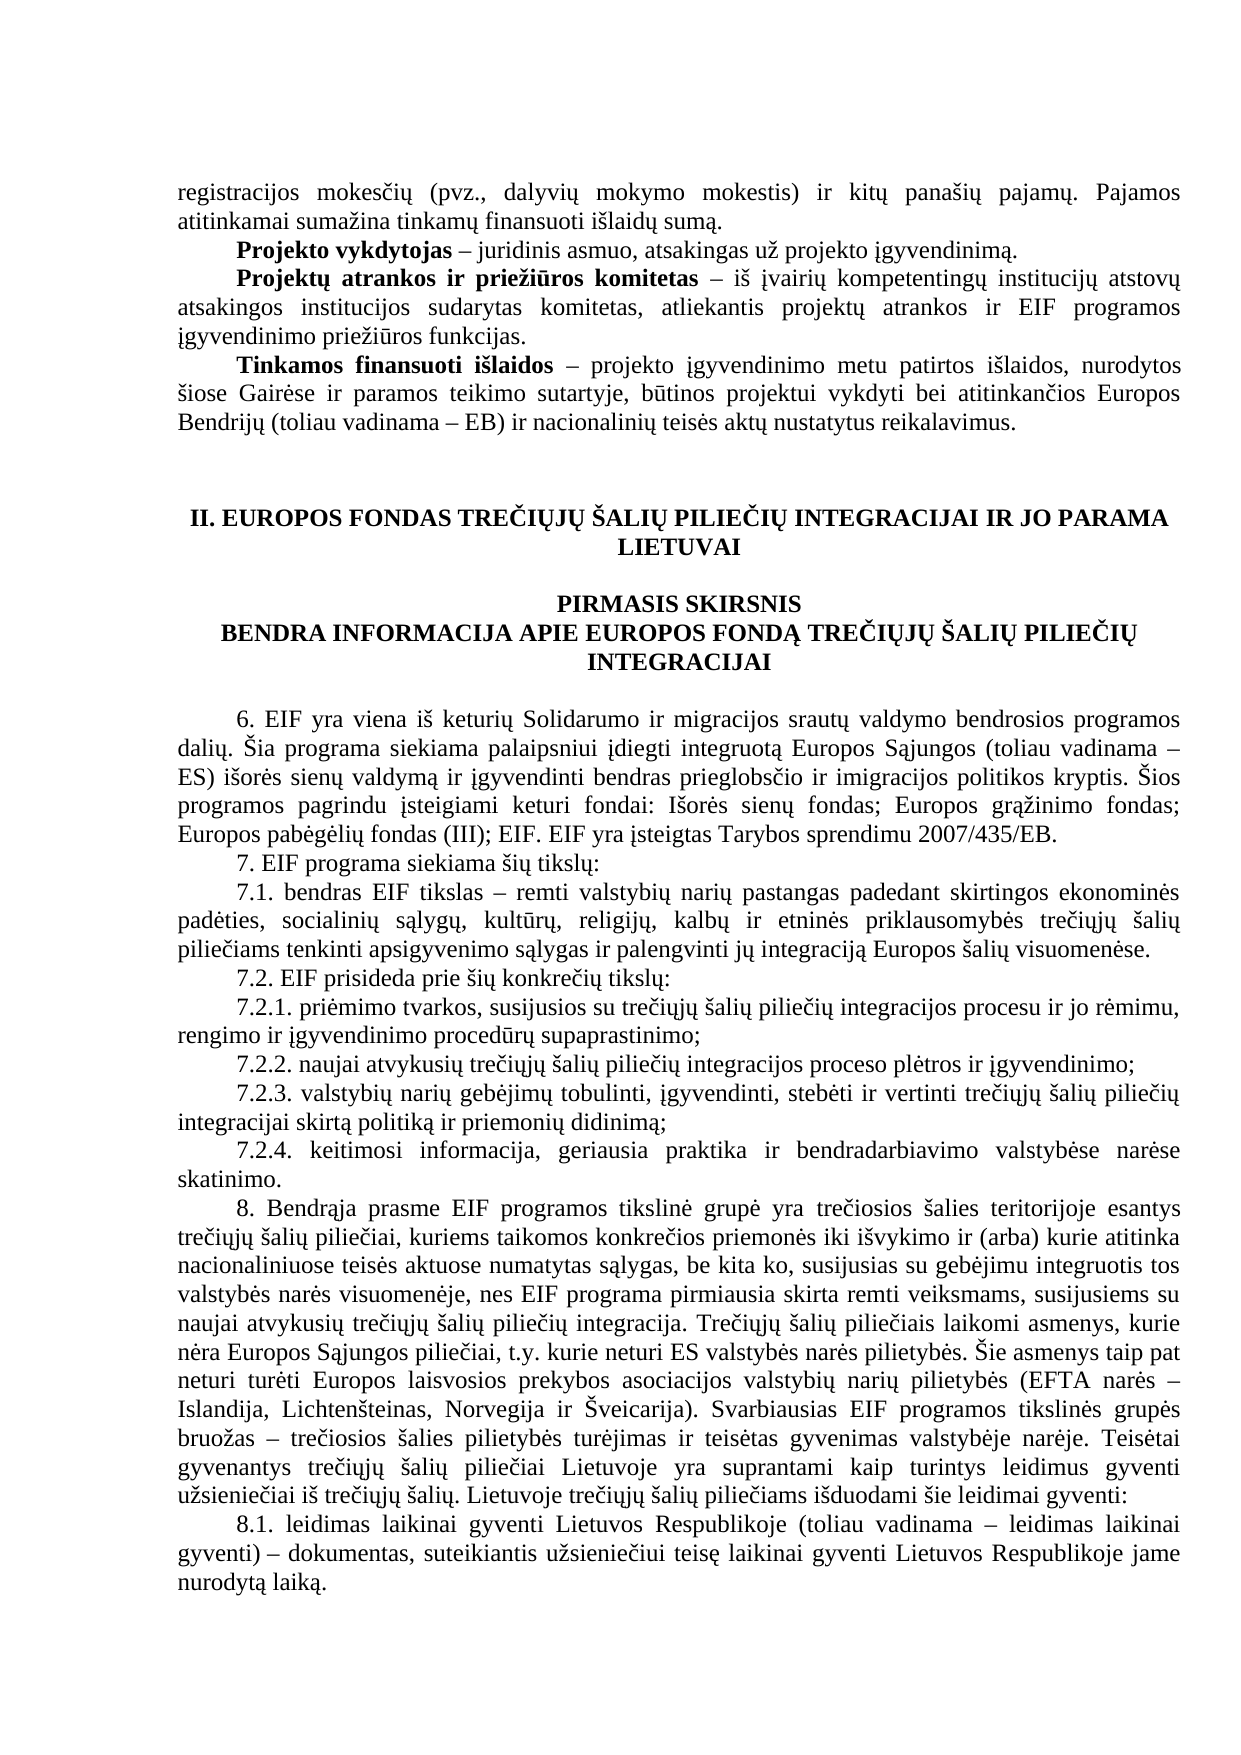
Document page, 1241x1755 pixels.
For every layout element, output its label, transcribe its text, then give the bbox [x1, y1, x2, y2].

text Projektų atrankos ir priežiūros komitetas – iš įvairių kompetentingų institucijų atstovų atsakingos institucijos sudarytas komitetas, atliekantis projektų atrankos ir EIF programos įgyvendinimo priežiūros funkcijas. [177, 263, 1181, 350]
text PIRMASIS SKIRSNIS [177, 589, 1181, 618]
text 7.2.1. priėmimo tvarkos, susijusios su trečiųjų šalių piliečių integracijos procesu ir jo rėmimu, rengimo ir įgyvendinimo procedūrų supaprastinimo; [177, 992, 1181, 1049]
text 7. EIF programa siekiama šių tikslų: [177, 848, 1181, 877]
text registracijos mokesčių (pvz., dalyvių mokymo mokestis) ir kitų panašių pajamų. Pajamos atitinkamai sumažina tinkamų finansuoti išlaidų sumą. [177, 177, 1181, 235]
text 7.2. EIF prisideda prie šių konkrečių tikslų: [177, 963, 1181, 992]
text BENDRA INFORMACIJA APIE EUROPOS FONDĄ TREČIŲJŲ ŠALIŲ PILIEČIŲ INTEGRACIJAI [177, 618, 1181, 676]
text 7.2.2. naujai atvykusių trečiųjų šalių piliečių integracijos proceso plėtros ir įgyvendinimo; [177, 1049, 1181, 1078]
text Projekto vykdytojas – juridinis asmuo, atsakingas už projekto įgyvendinimą. [177, 235, 1181, 263]
text 8.1. leidimas laikinai gyventi Lietuvos Respublikoje (toliau vadinama – leidimas laikinai gyventi) – dokumentas, suteikiantis užsieniečiui teisę laikinai gyventi Lietuvos Respublikoje jame nurodytą laiką. [177, 1509, 1181, 1596]
text II. EUROPOS FONDAS TREČIŲJŲ ŠALIŲ PILIEČIŲ INTEGRACIJAI IR JO PARAMA LIETUVAI [177, 503, 1181, 561]
text 6. EIF yra viena iš keturių Solidarumo ir migracijos srautų valdymo bendrosios programos dalių. Šia programa siekiama palaipsniui įdiegti integruotą Europos Sąjungos (toliau vadinama – ES) išorės sienų valdymą ir įgyvendinti bendras prieglobsčio ir imigracijos politikos kryptis. Šios programos pagrindu įsteigiami keturi fondai: Išorės sienų fondas; Europos grąžinimo fondas; Europos pabėgėlių fondas (III); EIF. EIF yra įsteigtas Tarybos sprendimu 2007/435/EB. [177, 704, 1181, 848]
text Tinkamos finansuoti išlaidos – projekto įgyvendinimo metu patirtos išlaidos, nurodytos šiose Gairėse ir paramos teikimo sutartyje, būtinos projektui vykdyti bei atitinkančios Europos Bendrijų (toliau vadinama – EB) ir nacionalinių teisės aktų nustatytus reikalavimus. [177, 350, 1181, 436]
text 8. Bendrąja prasme EIF programos tikslinė grupė yra trečiosios šalies teritorijoje esantys trečiųjų šalių piliečiai, kuriems taikomos konkrečios priemonės iki išvykimo ir (arba) kurie atitinka nacionaliniuose teisės aktuose numatytas sąlygas, be kita ko, susijusias su gebėjimu integruotis tos valstybės narės visuomenėje, nes EIF programa pirmiausia skirta remti veiksmams, susijusiems su naujai atvykusių trečiųjų šalių piliečių integracija. Trečiųjų šalių piliečiais laikomi asmenys, kurie nėra Europos Sąjungos piliečiai, t.y. kurie neturi ES valstybės narės pilietybės. Šie asmenys taip pat neturi turėti Europos laisvosios prekybos asociacijos valstybių narių pilietybės (EFTA narės – Islandija, Lichtenšteinas, Norvegija ir Šveicarija). Svarbiausias EIF programos tikslinės grupės bruožas – trečiosios šalies pilietybės turėjimas ir teisėtas gyvenimas valstybėje narėje. Teisėtai gyvenantys trečiųjų šalių piliečiai Lietuvoje yra suprantami kaip turintys leidimus gyventi užsieniečiai iš trečiųjų šalių. Lietuvoje trečiųjų šalių piliečiams išduodami šie leidimai gyventi: [177, 1193, 1181, 1509]
text 7.2.3. valstybių narių gebėjimų tobulinti, įgyvendinti, stebėti ir vertinti trečiųjų šalių piliečių integracijai skirtą politiką ir priemonių didinimą; [177, 1078, 1181, 1136]
text 7.1. bendras EIF tikslas – remti valstybių narių pastangas padedant skirtingos ekonominės padėties, socialinių sąlygų, kultūrų, religijų, kalbų ir etninės priklausomybės trečiųjų šalių piliečiams tenkinti apsigyvenimo sąlygas ir palengvinti jų integraciją Europos šalių visuomenėse. [177, 877, 1181, 963]
text 7.2.4. keitimosi informacija, geriausia praktika ir bendradarbiavimo valstybėse narėse skatinimo. [177, 1136, 1181, 1193]
